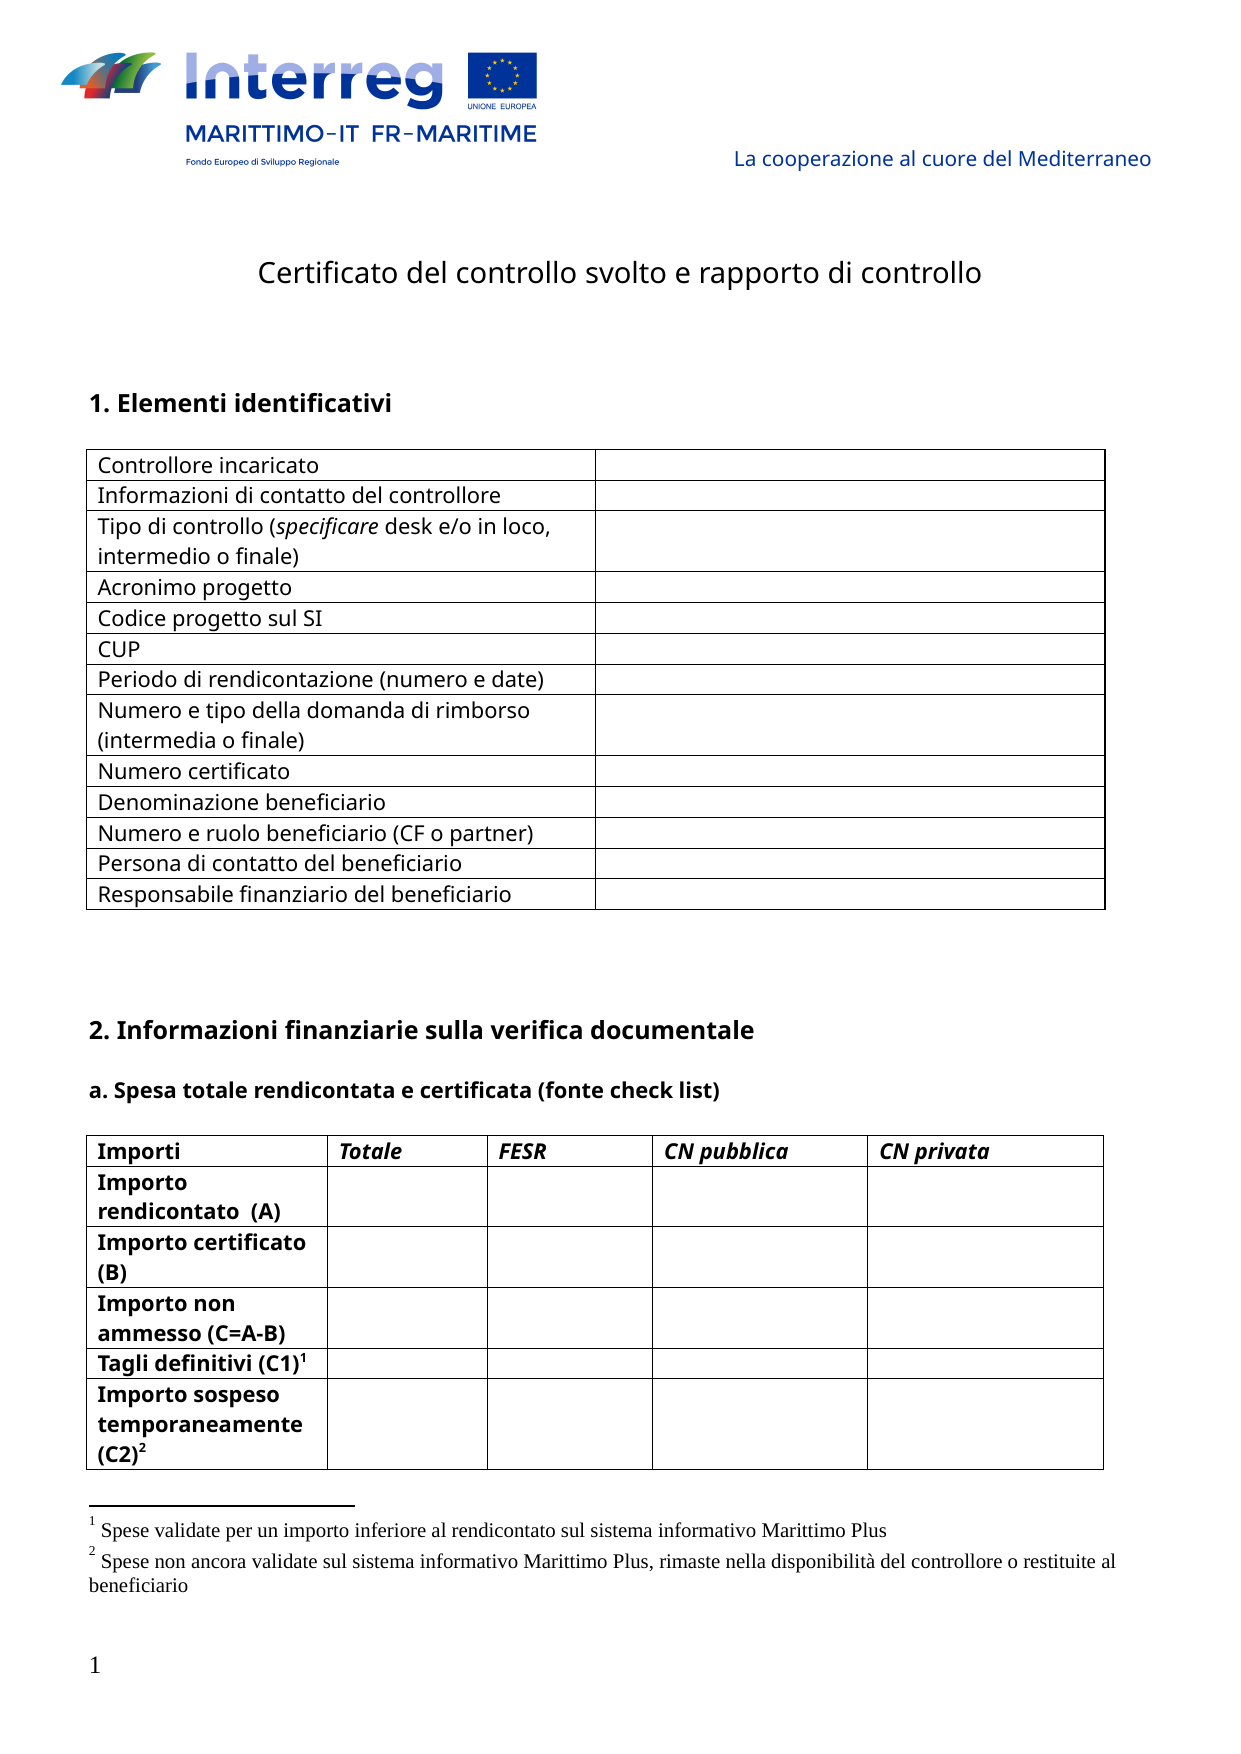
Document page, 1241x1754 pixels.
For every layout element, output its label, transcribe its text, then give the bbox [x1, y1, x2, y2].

picture [26, 18, 571, 199]
table_cell [596, 849, 1104, 878]
subtitle 1. Elementi identificativi [89, 386, 1152, 420]
table_cell Codice progetto sul SI [87, 603, 595, 633]
table_cell Numero e ruolo beneficiario (CF o partner) [87, 818, 595, 847]
table_header CN pubblica [653, 1136, 867, 1166]
table_cell [328, 1349, 487, 1378]
table_cell [596, 481, 1104, 510]
table_cell [596, 603, 1104, 633]
table_cell Acronimo progetto [87, 572, 595, 602]
table_cell [868, 1379, 1103, 1469]
table_cell [488, 1167, 652, 1226]
table_cell [328, 1288, 487, 1347]
table_cell [596, 787, 1104, 817]
table_header Controllore incaricato [87, 450, 595, 479]
table_cell [868, 1227, 1103, 1287]
table_cell Informazioni di contatto del controllore [87, 481, 595, 510]
table_cell [596, 511, 1104, 571]
table_cell [596, 818, 1104, 847]
table_cell [868, 1349, 1103, 1378]
table_cell [328, 1167, 487, 1226]
table_cell [653, 1379, 867, 1469]
table_cell [488, 1288, 652, 1347]
table_cell [488, 1227, 652, 1287]
text La cooperazione al cuore del Mediterraneo [571, 144, 1152, 173]
table_cell [596, 572, 1104, 602]
table_cell [653, 1167, 867, 1226]
table_cell Importo certificato (B) [87, 1227, 327, 1287]
subtitle a. Spesa totale rendicontata e certificata (fonte check list) [89, 1075, 1152, 1105]
table_cell [868, 1167, 1103, 1226]
table_cell [653, 1227, 867, 1287]
table_cell Importo sospeso temporaneamente (C2) [87, 1379, 327, 1469]
table_cell [328, 1379, 487, 1469]
table_cell [653, 1288, 867, 1347]
table_cell [596, 665, 1104, 694]
table_cell [596, 634, 1104, 663]
table_cell [488, 1379, 652, 1469]
text Certificato del controllo svolto e rapporto di controllo [89, 252, 1152, 292]
table_cell [596, 879, 1104, 909]
table_cell Numero e tipo della domanda di rimborso (intermedia o finale) [87, 695, 595, 755]
table_header CN privata [868, 1136, 1103, 1166]
table_cell Importo non ammesso (C=A-B) [87, 1288, 327, 1347]
table_header FESR [488, 1136, 652, 1166]
table_cell CUP [87, 634, 595, 663]
table_cell Responsabile finanziario del beneficiario [87, 879, 595, 909]
table_header Totale [328, 1136, 487, 1166]
table_cell Persona di contatto del beneficiario [87, 849, 595, 878]
table_cell [596, 756, 1104, 786]
table_cell Numero certificato [87, 756, 595, 786]
table_cell Denominazione beneficiario [87, 787, 595, 817]
table_header [596, 450, 1104, 479]
table_cell Periodo di rendicontazione (numero e date) [87, 665, 595, 694]
table_cell Importo rendicontato (A) [87, 1167, 327, 1226]
table_cell Tipo di controllo (specificare desk e/o in loco, intermedio o finale) [87, 511, 595, 571]
table_cell [596, 695, 1104, 755]
table_cell [653, 1349, 867, 1378]
table_cell Tagli definitivi (C1) [87, 1349, 327, 1378]
table_cell [488, 1349, 652, 1378]
table_cell [328, 1227, 487, 1287]
table_header Importi [87, 1136, 327, 1166]
table_cell [868, 1288, 1103, 1347]
subtitle 2. Informazioni finanziarie sulla verifica documentale [89, 1012, 1152, 1046]
